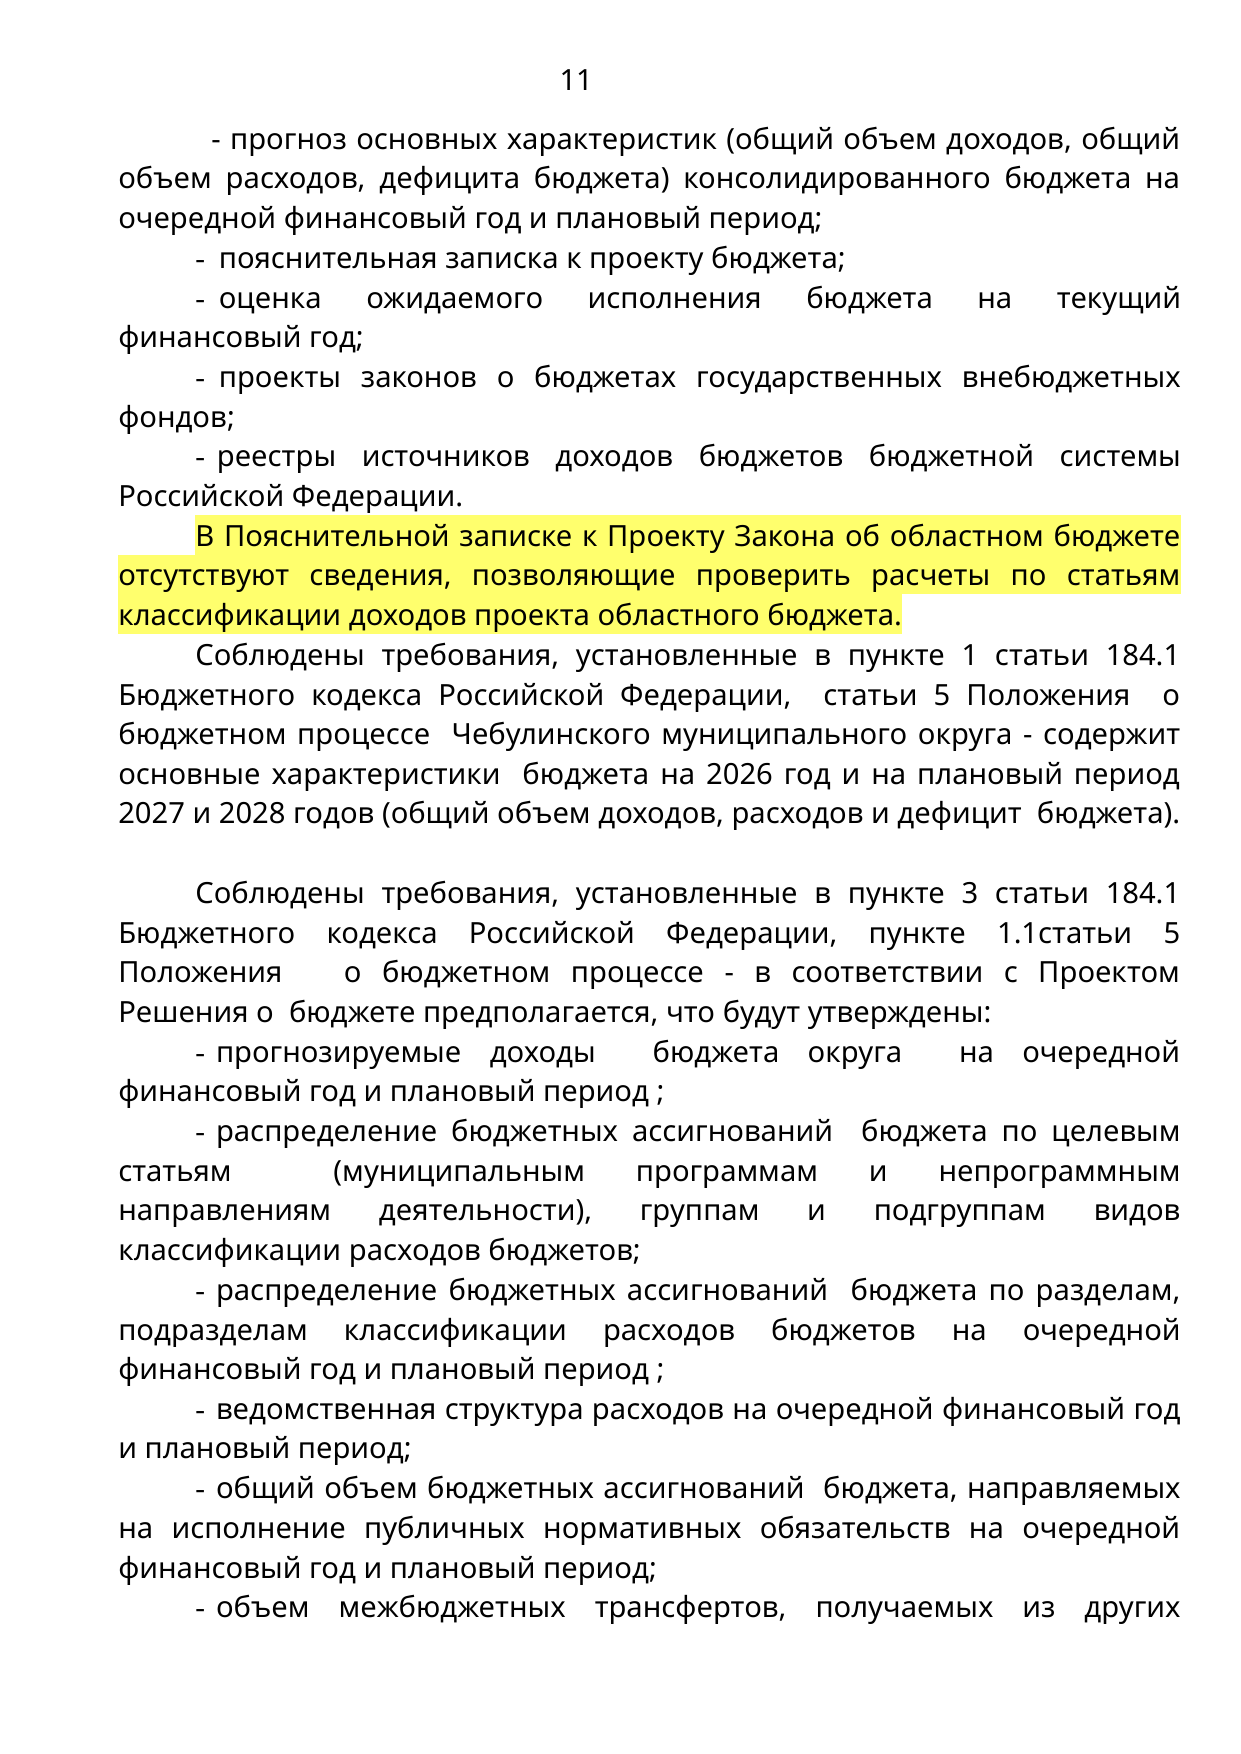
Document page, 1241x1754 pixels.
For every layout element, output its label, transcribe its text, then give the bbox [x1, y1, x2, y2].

list - прогноз основных характеристик (общий объем доходов, общий объем расходов, дефицита бюджета) консолидированного бюджета на очередной финансовый год и плановый период; [118, 118, 1181, 237]
list проекты законов о бюджетах государственных внебюджетных фондов; [118, 356, 1181, 436]
list реестры источников доходов бюджетов бюджетной системы Российской Федерации. [118, 436, 1181, 515]
list оценка ожидаемого исполнения бюджета на текущий финансовый год; [118, 277, 1181, 356]
list распределение бюджетных ассигнований бюджета по разделам, подразделам классификации расходов бюджетов на очередной финансовый год и плановый период ; [118, 1269, 1181, 1388]
text Соблюдены требования, установленные в пункте 3 статьи 184.1 Бюджетного кодекса Российской Федерации, пункте 1.1статьи 5 Положения о бюджетном процессе - в соответствии с Проектом Решения о бюджете предполагается, что будут утверждены: [118, 872, 1181, 1031]
list прогнозируемые доходы бюджета округа на очередной финансовый год и плановый период ; [118, 1031, 1181, 1110]
list объем межбюджетных трансфертов, получаемых из других [118, 1587, 1181, 1626]
list общий объем бюджетных ассигнований бюджета, направляемых на исполнение публичных нормативных обязательств на очередной финансовый год и плановый период; [118, 1467, 1181, 1587]
text Соблюдены требования, установленные в пункте 1 статьи 184.1 Бюджетного кодекса Российской Федерации, статьи 5 Положения о бюджетном процессе Чебулинского муниципального округа - содержит основные характеристики бюджета на 2026 год и на плановый период 2027 и 2028 годов (общий объем доходов, расходов и дефицит бюджета). [118, 634, 1181, 832]
list распределение бюджетных ассигнований бюджета по целевым статьям (муниципальным программам и непрограммным направлениям деятельности), группам и подгруппам видов классификации расходов бюджетов; [118, 1110, 1181, 1269]
list ведомственная структура расходов на очередной финансовый год и плановый период; [118, 1388, 1181, 1467]
text В Пояснительной записке к Проекту Закона об областном бюджете отсутствуют сведения, позволяющие проверить расчеты по статьям классификации доходов проекта областного бюджета. [118, 515, 1181, 634]
list пояснительная записка к проекту бюджета; [118, 237, 1181, 277]
